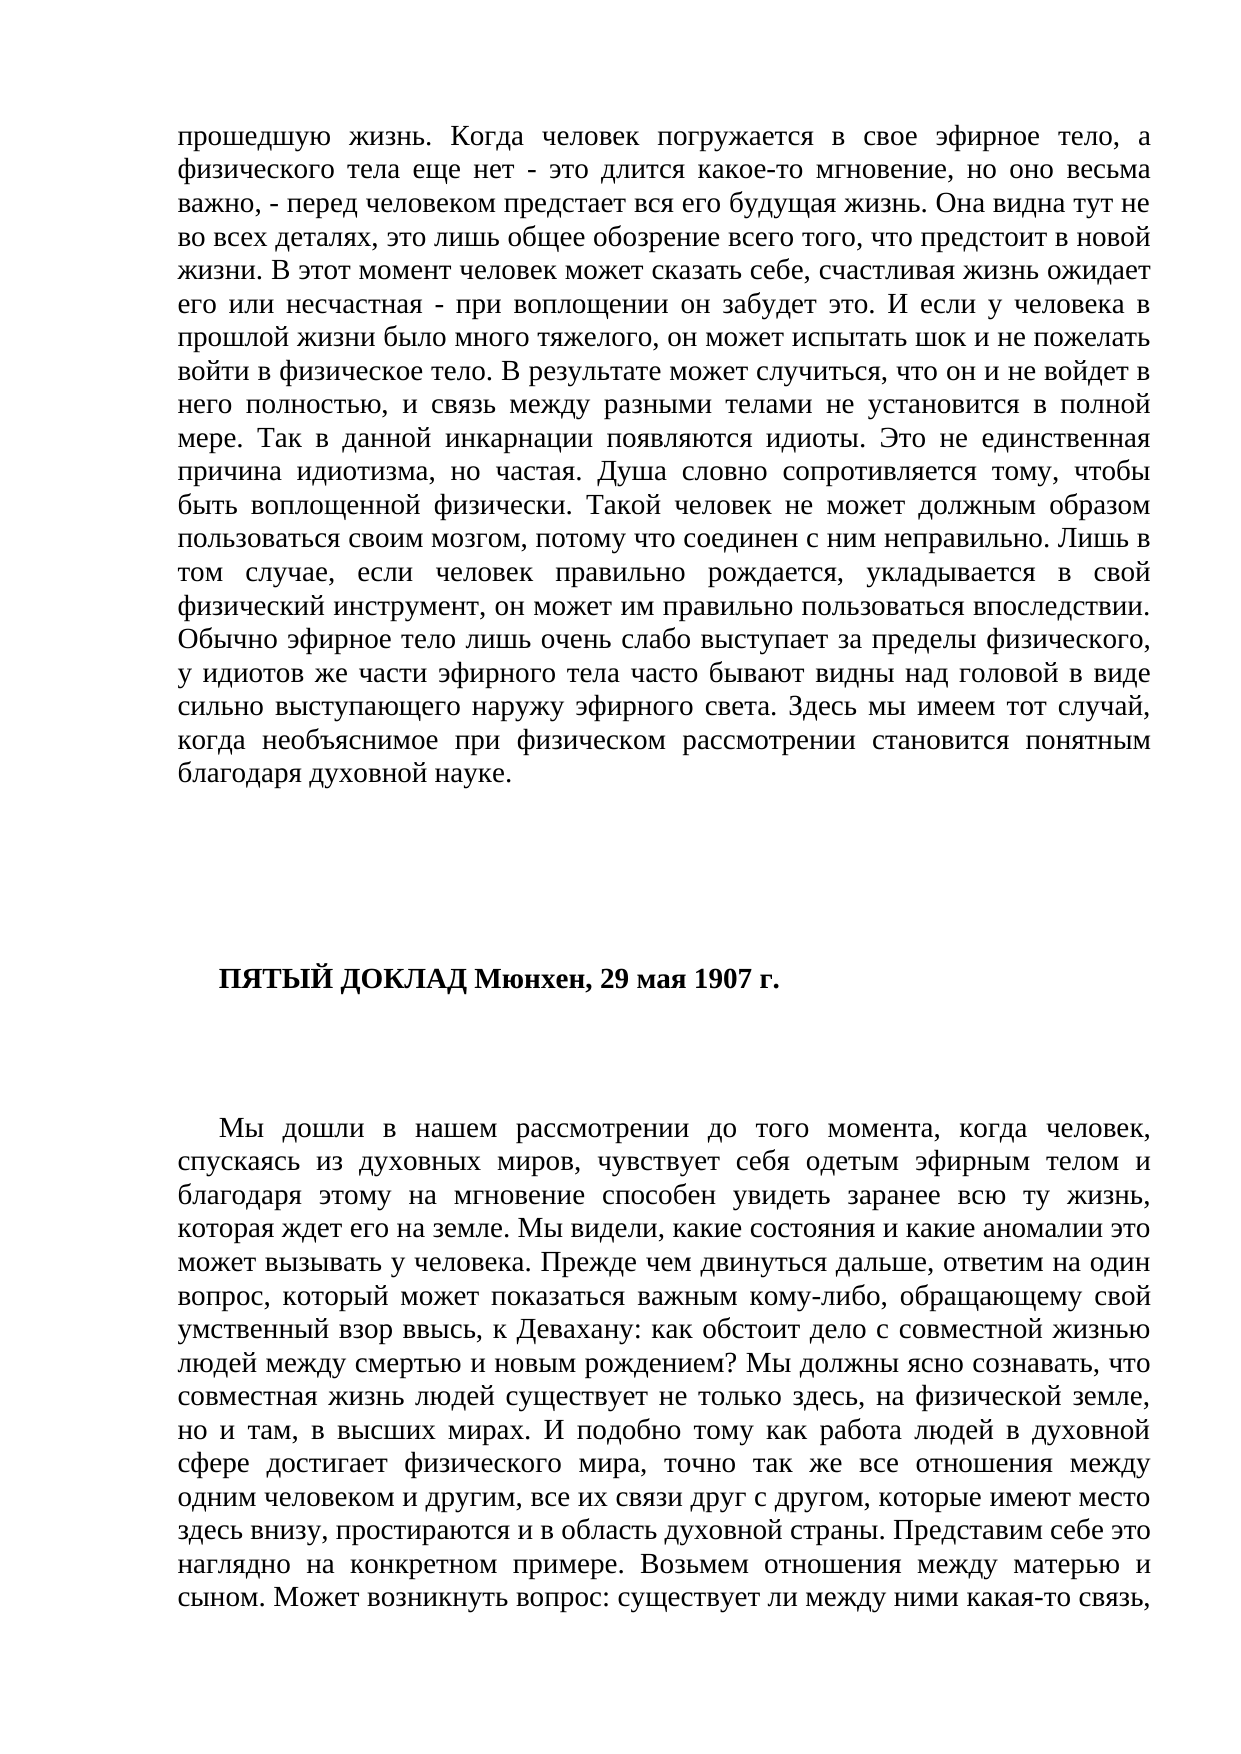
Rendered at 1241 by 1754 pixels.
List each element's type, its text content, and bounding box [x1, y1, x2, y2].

text Мы дошли в нашем рассмотрении до того момента, когда человек, спускаясь из духовных миров, чувствует себя одетым эфирным телом и благодаря этому на мгновение способен увидеть заранее всю ту жизнь, которая ждет его на земле. Мы видели, какие состояния и какие аномалии это может вызывать у человека. Прежде чем двинуться дальше, ответим на один вопрос, который может показаться важным кому-либо, обращающему свой умственный взор ввысь, к Девахану: как обстоит дело с совместной жизнью людей между смертью и новым рождением? Мы должны ясно сознавать, что совместная жизнь людей существует не только здесь, на физической земле, но и там, в высших мирах. И подобно тому как работа людей в духовной сфере достигает физического мира, точно так же все отношения между одним человеком и другим, все их связи друг с другом, которые имеют место здесь внизу, простираются и в область духовной страны. Представим себе это наглядно на конкретном примере. Возьмем отношения между матерью и сыном. Может возникнуть вопрос: существует ли между ними какая-то связь, [177, 1110, 1152, 1613]
text прошедшую жизнь. Когда человек погружается в свое эфирное тело, а физического тела еще нет - это длится какое-то мгновение, но оно весьма важно, - перед человеком предстает вся его будущая жизнь. Она видна тут не во всех деталях, это лишь общее обозрение всего того, что предстоит в новой жизни. В этот момент человек может сказать себе, счастливая жизнь ожидает его или несчастная - при воплощении он забудет это. И если у человека в прошлой жизни было много тяжелого, он может испытать шок и не пожелать войти в физическое тело. В результате может случиться, что он и не войдет в него полностью, и связь между разными телами не установится в полной мере. Так в данной инкарнации появляются идиоты. Это не единственная причина идиотизма, но частая. Душа словно сопротивляется тому, чтобы быть воплощенной физически. Такой человек не может должным образом пользоваться своим мозгом, потому что соединен с ним неправильно. Лишь в том случае, если человек правильно рождается, укладывается в свой физический инструмент, он может им правильно пользоваться впоследствии. Обычно эфирное тело лишь очень слабо выступает за пределы физического, у идиотов же части эфирного тела часто бывают видны над головой в виде сильно выступающего наружу эфирного света. Здесь мы имеем тот случай, когда необъяснимое при физическом рассмотрении становится понятным благодаря духовной науке. [177, 118, 1152, 789]
text ПЯТЫЙ ДОКЛАД Мюнхен, 29 мая 1907 г. [177, 961, 1152, 995]
